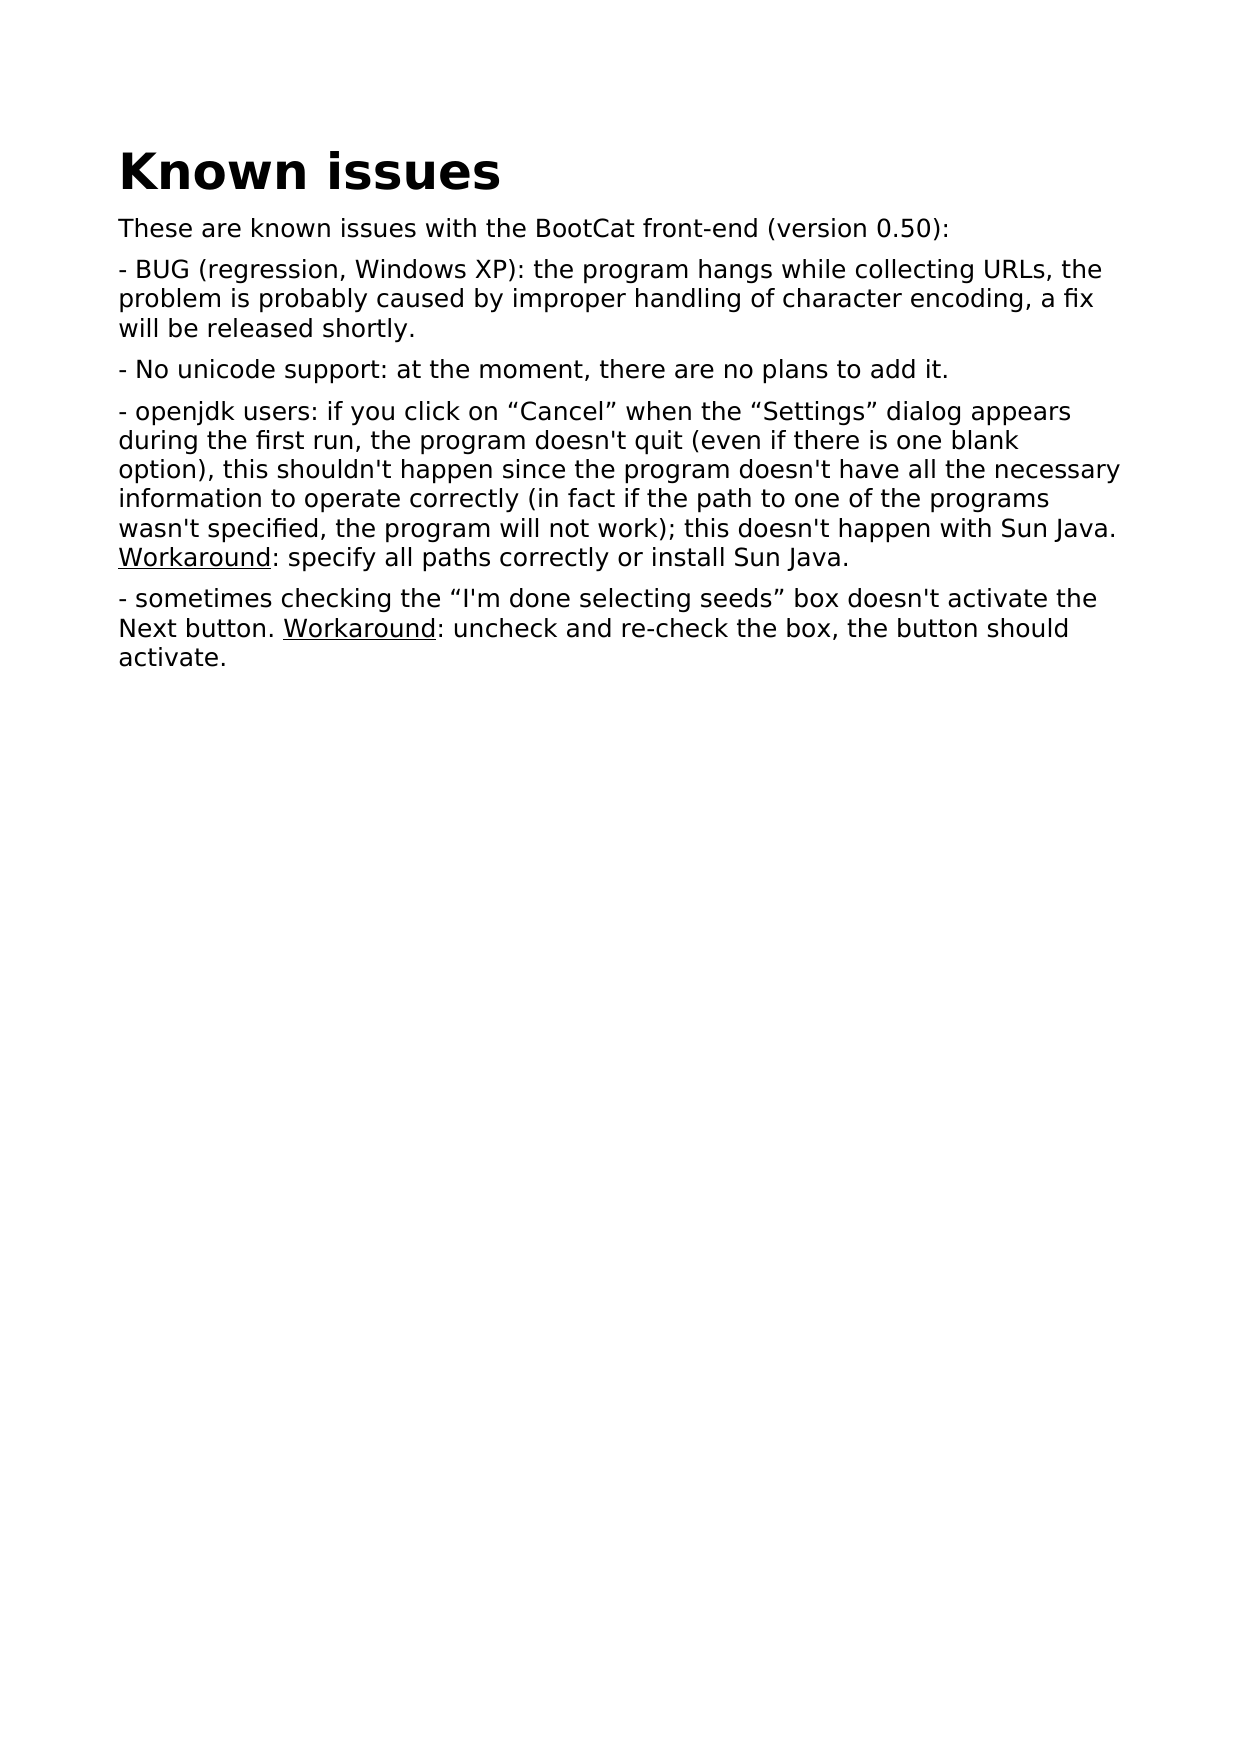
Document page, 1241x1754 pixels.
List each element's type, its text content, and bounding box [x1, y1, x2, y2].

text - No unicode support: at the moment, there are no plans to add it. [118, 356, 1122, 385]
text - BUG (regression, Windows XP): the program hangs while collecting URLs, the problem is probably caused by improper handling of character encoding, a fix will be released shortly. [118, 256, 1122, 343]
text - openjdk users: if you click on “Cancel” when the “Settings” dialog appears during the first run, the program doesn't quit (even if there is one blank option), this shouldn't happen since the program doesn't have all the necessary information to operate correctly (in fact if the path to one of the programs wasn't specified, the program will not work); this doesn't happen with Sun Java. Workaround: specify all paths correctly or install Sun Java. [118, 397, 1122, 572]
text These are known issues with the BootCat front-end (version 0.50): [118, 214, 1122, 243]
text - sometimes checking the “I'm done selecting seeds” box doesn't activate the Next button. Workaround: uncheck and re-check the box, the button should activate. [118, 585, 1122, 672]
subtitle Known issues [118, 143, 1122, 201]
